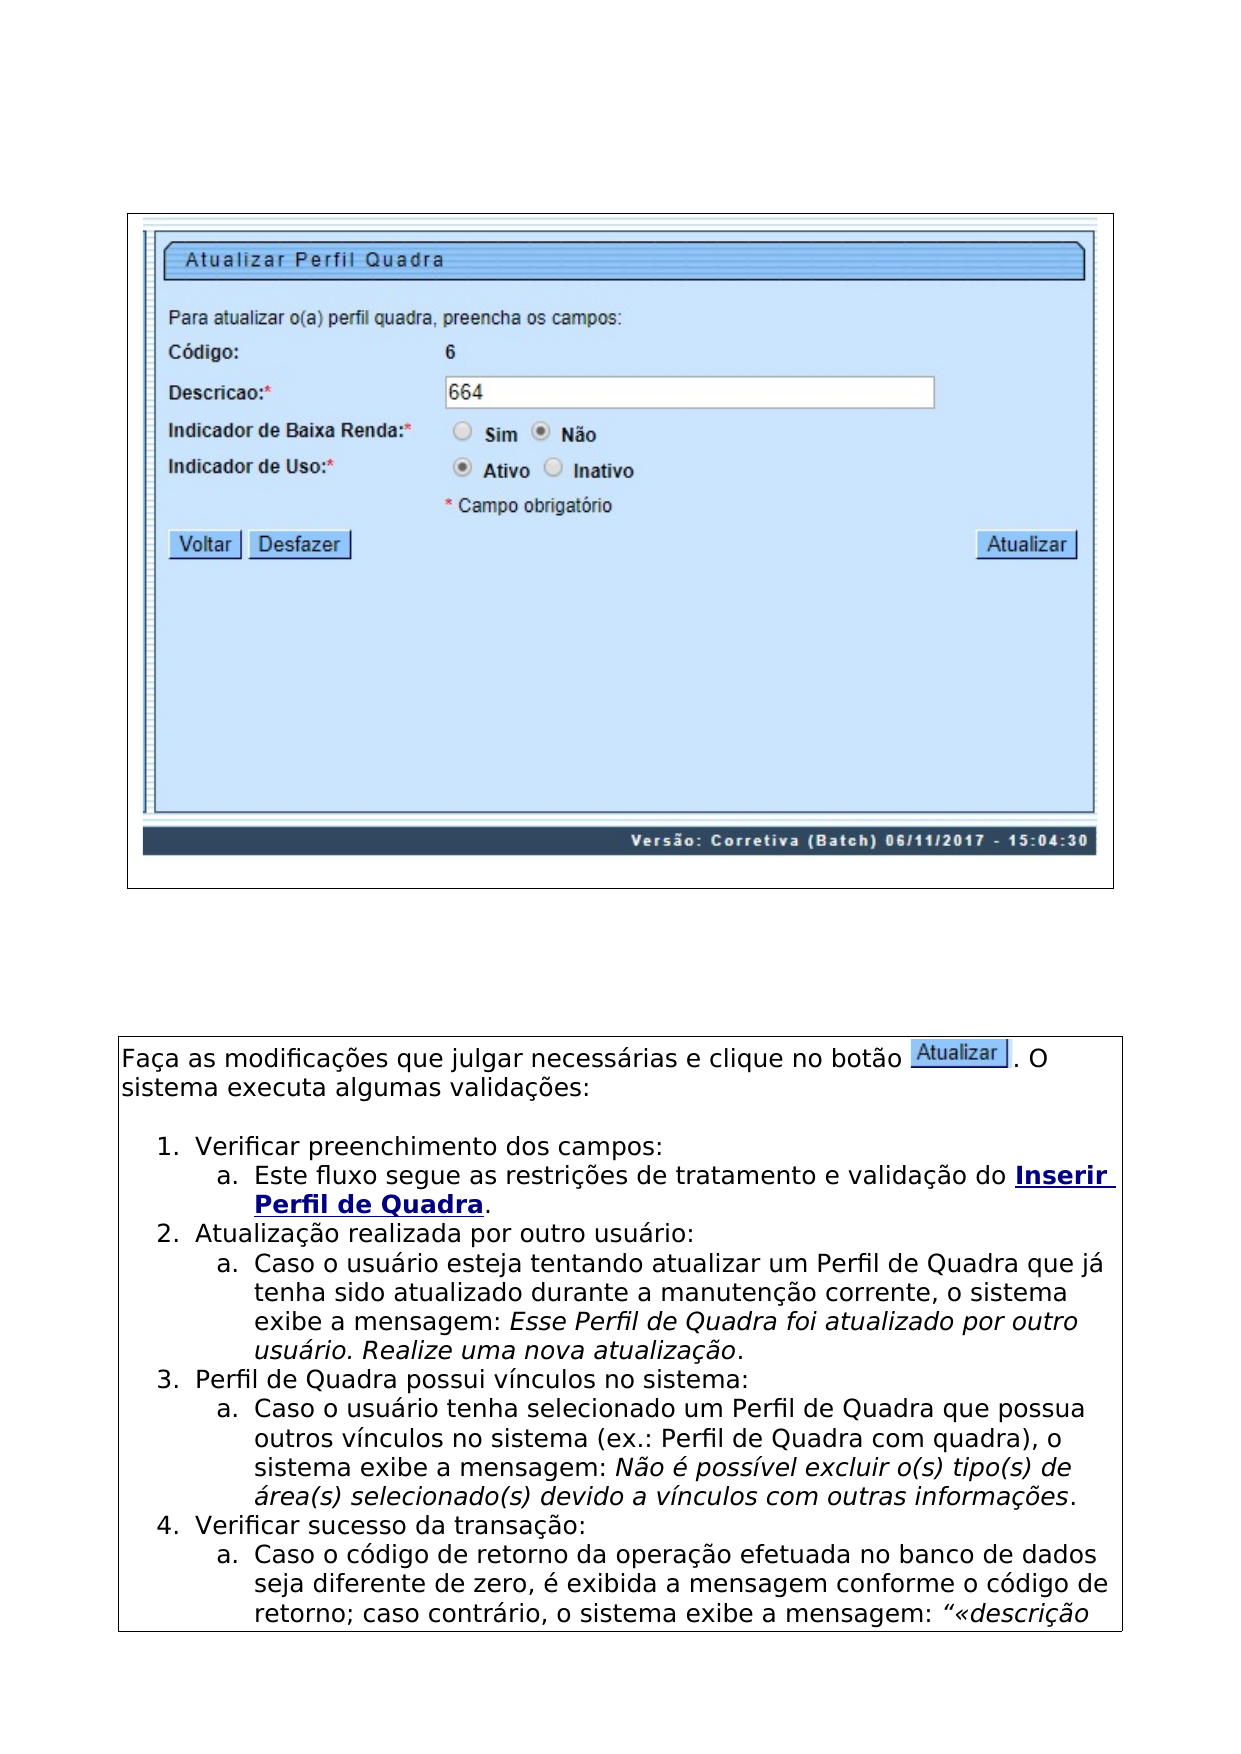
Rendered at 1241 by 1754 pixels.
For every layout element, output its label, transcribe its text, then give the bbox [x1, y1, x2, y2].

picture [910, 1039, 1013, 1068]
table_header [128, 214, 1113, 888]
picture [142, 215, 1098, 857]
table_header Faça as modificações que julgar necessárias e clique no botão . O sistema executa algumas validações: Verificar preenchimento dos campos: Este fluxo segue as restrições de tratamento e validação do Inserir Perfil de Quadra. Atualização realizada por outro usuário: Caso o usuário esteja tentando atualizar um Perfil de Quadra que já tenha sido atualizado durante a manutenção corrente, o sistema exibe a mensagem: Esse Perfil de Quadra foi atualizado por outro usuário. Realize uma nova atualização. Perfil de Quadra possui vínculos no sistema: Caso o usuário tenha selecionado um Perfil de Quadra que possua outros vínculos no sistema (ex.: Perfil de Quadra com quadra), o sistema exibe a mensagem: Não é possível excluir o(s) tipo(s) de área(s) selecionado(s) devido a vínculos com outras informações. Verificar sucesso da transação: Caso o código de retorno da operação efetuada no banco de dados seja diferente de zero, é exibida a mensagem conforme o código de retorno; caso contrário, o sistema exibe a mensagem: “«descrição [119, 1037, 1122, 1631]
